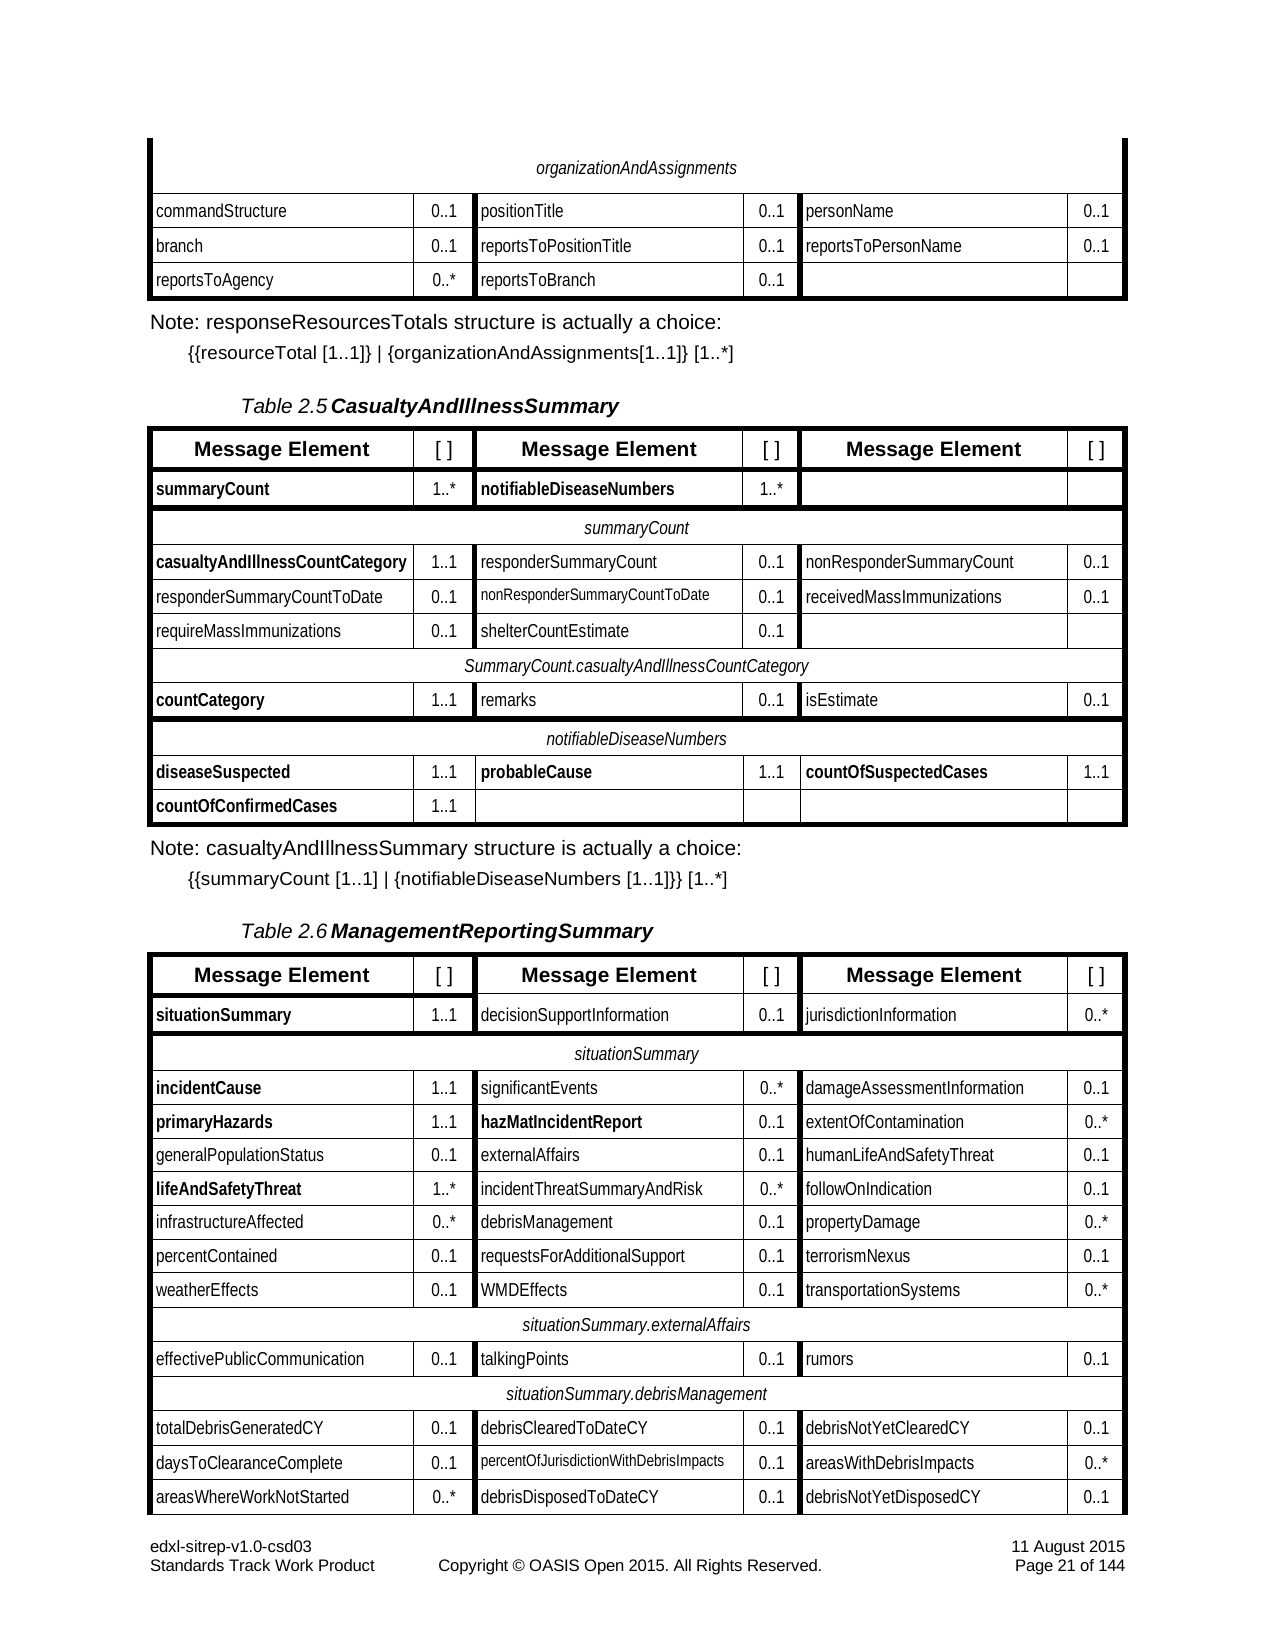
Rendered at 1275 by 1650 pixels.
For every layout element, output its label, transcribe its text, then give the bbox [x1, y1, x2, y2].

table_cell 0..1 [744, 1240, 797, 1272]
table_header Message Element [153, 431, 413, 467]
table_cell personName [803, 194, 1067, 227]
text Table 2.5 CasualtyAndIllnessSummary [150, 393, 1125, 418]
table_cell positionTitle [478, 194, 743, 227]
table_cell casualtyAndIllnessCountCategory [153, 545, 413, 578]
table_cell 1..1 [414, 1105, 472, 1138]
table_header [ ] [1068, 431, 1122, 467]
table_cell decisionSupportInformation [478, 994, 743, 1031]
table_cell humanLifeAndSafetyThreat [803, 1139, 1067, 1171]
table_cell 0..1 [1068, 228, 1122, 262]
table_cell 1..1 [414, 545, 472, 578]
table_cell talkingPoints [478, 1342, 743, 1376]
table_header Message Element [802, 431, 1067, 467]
table_cell 0..1 [414, 1446, 472, 1479]
table_cell 0..1 [1068, 194, 1122, 227]
table_cell [1068, 263, 1122, 296]
table_cell 1..* [743, 472, 797, 505]
table_cell responderSummaryCount [477, 545, 742, 578]
table_cell 1..1 [414, 683, 472, 716]
table_cell 1..1 [414, 756, 475, 788]
table_cell requireMassImmunizations [153, 614, 413, 647]
table_header Message Element [477, 431, 742, 467]
table_cell countOfConfirmedCases [153, 790, 413, 822]
table_cell nonResponderSummaryCountToDate [477, 580, 742, 613]
table_cell 0..1 [1068, 1139, 1122, 1171]
table_cell 0..1 [744, 1446, 797, 1479]
table_cell 0..1 [744, 263, 797, 296]
table_cell 0..* [1068, 1206, 1122, 1238]
table_cell probableCause [476, 756, 743, 788]
table_cell weatherEffects [153, 1273, 413, 1307]
table_cell 0..1 [744, 1411, 797, 1444]
table_cell [1068, 614, 1122, 647]
table_header [ ] [414, 957, 472, 993]
table_cell 0..* [414, 1480, 472, 1513]
table_cell 1..1 [414, 998, 472, 1031]
table_cell areasWithDebrisImpacts [803, 1446, 1067, 1479]
table_cell [1068, 790, 1122, 822]
table_cell [476, 790, 743, 822]
table_cell [744, 790, 800, 822]
table_cell situationSummary.debrisManagement [153, 1377, 1122, 1410]
table_cell 1..* [414, 472, 472, 505]
table_cell extentOfContamination [803, 1105, 1067, 1138]
table_cell terrorismNexus [803, 1240, 1067, 1272]
table_cell propertyDamage [803, 1206, 1067, 1238]
table_cell followOnIndication [803, 1172, 1067, 1205]
table_cell diseaseSuspected [153, 756, 413, 788]
table_cell 0..1 [414, 1139, 472, 1171]
table_header Message Element [153, 957, 413, 993]
table_cell transportationSystems [803, 1273, 1067, 1307]
table_cell 0..1 [744, 1273, 797, 1307]
table_cell rumors [803, 1342, 1067, 1376]
table_cell SummaryCount.casualtyAndIllnessCountCategory [153, 649, 1122, 682]
table_cell [1068, 472, 1122, 505]
table_cell 0..1 [1068, 683, 1122, 716]
text Note: responseResourcesTotals structure is actually a choice: [150, 310, 1125, 334]
table_cell 0..1 [744, 994, 797, 1031]
table_cell 0..1 [744, 228, 797, 262]
table_cell damageAssessmentInformation [803, 1071, 1067, 1104]
table_cell generalPopulationStatus [153, 1139, 413, 1171]
table_cell WMDEffects [478, 1273, 743, 1307]
table_cell 1..1 [414, 790, 475, 822]
text Table 2.6 ManagementReportingSummary [150, 919, 1125, 943]
table_cell [801, 790, 1067, 822]
table_cell remarks [477, 683, 742, 716]
table_cell jurisdictionInformation [803, 994, 1067, 1031]
table_cell 0..1 [1068, 1480, 1122, 1513]
table_cell 1..1 [1068, 756, 1122, 788]
table_cell 0..1 [414, 1342, 472, 1376]
table_cell 0..* [414, 1206, 472, 1238]
table_cell debrisClearedToDateCY [478, 1411, 743, 1444]
table_header Message Element [803, 957, 1067, 993]
table_header [ ] [1068, 957, 1122, 993]
table_cell 0..1 [1068, 545, 1122, 578]
table_cell reportsToAgency [153, 263, 413, 296]
table_cell 0..1 [744, 1342, 797, 1376]
table_header [ ] [743, 431, 797, 467]
table_cell daysToClearanceComplete [153, 1446, 413, 1479]
table_cell totalDebrisGeneratedCY [153, 1411, 413, 1444]
table_cell percentContained [153, 1240, 413, 1272]
table_cell 0..* [744, 1172, 797, 1205]
table_cell 0..1 [744, 1139, 797, 1171]
table_cell 0..1 [743, 580, 797, 613]
table_cell 0..1 [414, 580, 472, 613]
table_cell countCategory [153, 683, 413, 716]
table_cell 0..1 [1068, 1411, 1122, 1444]
table_cell 0..1 [743, 614, 797, 647]
table_cell commandStructure [153, 194, 413, 227]
table_cell 1..* [414, 1172, 472, 1205]
table_cell 0..1 [744, 1105, 797, 1138]
table_cell 0..* [1068, 1446, 1122, 1479]
table_cell 0..1 [1068, 1240, 1122, 1272]
table_cell 0..1 [1068, 580, 1122, 613]
table_header [ ] [744, 957, 797, 993]
table_cell 0..1 [744, 1480, 797, 1513]
table_cell infrastructureAffected [153, 1206, 413, 1238]
table_cell 0..1 [414, 1411, 472, 1444]
table_cell isEstimate [802, 683, 1067, 716]
table_header [ ] [414, 431, 472, 467]
table_cell 0..1 [414, 194, 472, 227]
table_cell requestsForAdditionalSupport [478, 1240, 743, 1272]
table_cell situationSummary [153, 998, 413, 1031]
table_cell notifiableDiseaseNumbers [153, 722, 1122, 755]
table_cell areasWhereWorkNotStarted [153, 1480, 413, 1513]
table_cell reportsToPositionTitle [478, 228, 743, 262]
table_cell organizationAndAssignments [153, 138, 1122, 193]
table_cell 0..1 [743, 683, 797, 716]
table_cell 0..1 [1068, 1172, 1122, 1205]
table_cell debrisDisposedToDateCY [478, 1480, 743, 1513]
table_cell percentOfJurisdictionWithDebrisImpacts [478, 1446, 743, 1479]
table_cell externalAffairs [478, 1139, 743, 1171]
table_cell 1..1 [744, 756, 800, 788]
table_cell reportsToBranch [478, 263, 743, 296]
table_header Message Element [478, 957, 743, 993]
table_cell 0..1 [1068, 1342, 1122, 1376]
table_cell 0..1 [743, 545, 797, 578]
table_cell incidentThreatSummaryAndRisk [478, 1172, 743, 1205]
table_cell 0..* [1068, 1105, 1122, 1138]
table_cell notifiableDiseaseNumbers [477, 472, 742, 505]
table_cell 1..1 [414, 1071, 472, 1104]
table_cell 0..* [414, 263, 472, 296]
table_cell [802, 614, 1067, 647]
table_cell reportsToPersonName [803, 228, 1067, 262]
table_cell 0..1 [414, 228, 472, 262]
text {{resourceTotal [1..1]} | {organizationAndAssignments[1..1]} [1..*] [150, 342, 1125, 364]
text {{summaryCount [1..1] | {notifiableDiseaseNumbers [1..1]}} [1..*] [150, 868, 1125, 889]
table_cell [802, 472, 1067, 505]
table_cell situationSummary.externalAffairs [153, 1308, 1122, 1341]
table_cell summaryCount [153, 511, 1122, 544]
table_cell 0..1 [744, 1206, 797, 1238]
table_cell countOfSuspectedCases [801, 756, 1067, 788]
table_cell 0..1 [414, 614, 472, 647]
table_cell hazMatIncidentReport [478, 1105, 743, 1138]
table_cell summaryCount [153, 472, 413, 505]
table_cell responderSummaryCountToDate [153, 580, 413, 613]
table_cell lifeAndSafetyThreat [153, 1172, 413, 1205]
text Note: casualtyAndIllnessSummary structure is actually a choice: [150, 836, 1125, 860]
table_cell primaryHazards [153, 1105, 413, 1138]
table_cell branch [153, 228, 413, 262]
table_cell 0..* [744, 1071, 797, 1104]
table_cell [803, 263, 1067, 296]
table_cell incidentCause [153, 1071, 413, 1104]
table_cell debrisNotYetClearedCY [803, 1411, 1067, 1444]
table_cell debrisManagement [478, 1206, 743, 1238]
table_cell significantEvents [478, 1071, 743, 1104]
table_cell 0..* [1068, 994, 1122, 1031]
table_cell effectivePublicCommunication [153, 1342, 413, 1376]
table_cell 0..1 [414, 1240, 472, 1272]
table_cell 0..1 [744, 194, 797, 227]
table_cell 0..1 [414, 1273, 472, 1307]
table_cell situationSummary [153, 1036, 1122, 1070]
table_cell 0..1 [1068, 1071, 1122, 1104]
table_cell receivedMassImmunizations [802, 580, 1067, 613]
table_cell 0..* [1068, 1273, 1122, 1307]
table_cell nonResponderSummaryCount [802, 545, 1067, 578]
table_cell shelterCountEstimate [477, 614, 742, 647]
table_cell debrisNotYetDisposedCY [803, 1480, 1067, 1513]
